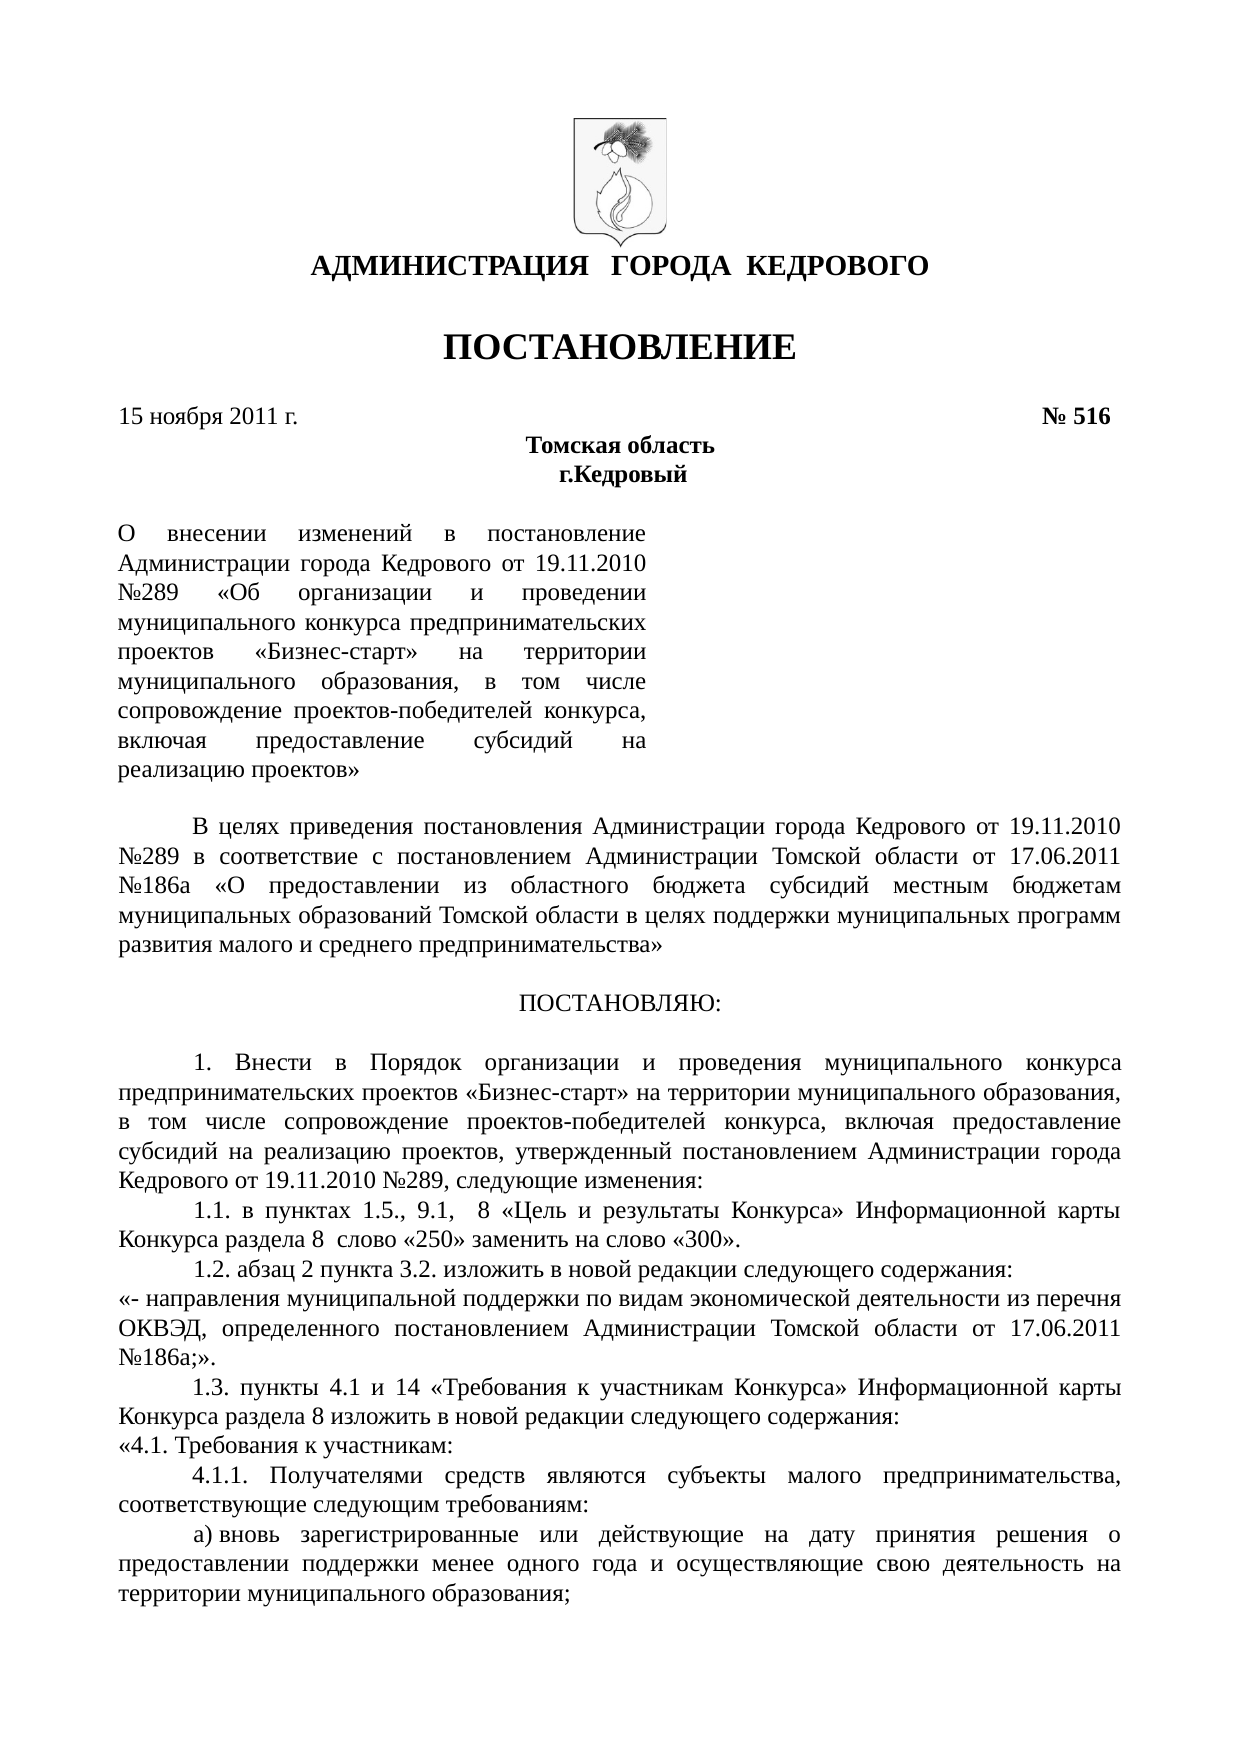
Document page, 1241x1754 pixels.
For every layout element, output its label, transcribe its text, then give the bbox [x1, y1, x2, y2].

text 1. Внести в Порядок организации и проведения муниципального конкурса предпринимательских проектов «Бизнес-старт» на территории муниципального образования, в том числе сопровождение проектов-победителей конкурса, включая предоставление субсидий на реализацию проектов, утвержденный постановлением Администрации города Кедрового от 19.11.2010 №289, следующие изменения: [118, 1047, 1122, 1194]
text 1.1. в пунктах 1.5., 9.1, 8 «Цель и результаты Конкурса» Информационной карты Конкурса раздела 8 слово «250» заменить на слово «300». [118, 1194, 1122, 1253]
text г.Кедровый [118, 459, 1122, 488]
text «- направления муниципальной поддержки по видам экономической деятельности из перечня ОКВЭД, определенного постановлением Администрации Томской области от 17.06.2011 №186а;». [118, 1283, 1122, 1371]
text АДМИНИСТРАЦИЯ ГОРОДА КЕДРОВОГО [118, 248, 1122, 282]
text «4.1. Требования к участникам: [118, 1430, 1122, 1460]
text 4.1.1. Получателями средств являются субъекты малого предпринимательства, соответствующие следующим требованиям: [118, 1460, 1122, 1519]
text 15 ноября 2011 г. № 516 [118, 401, 1122, 430]
text а) вновь зарегистрированные или действующие на дату принятия решения о предоставлении поддержки менее одного года и осуществляющие свою деятельность на территории муниципального образования; [118, 1519, 1122, 1607]
text ПОСТАНОВЛЯЮ: [118, 988, 1122, 1018]
text Томская область [118, 430, 1122, 459]
text ПОСТАНОВЛЕНИЕ [118, 325, 1122, 368]
text В целях приведения постановления Администрации города Кедрового от 19.11.2010 №289 в соответствие с постановлением Администрации Томской области от 17.06.2011 №186а «О предоставлении из областного бюджета субсидий местным бюджетам муниципальных образований Томской области в целях поддержки муниципальных программ развития малого и среднего предпринимательства» [118, 811, 1122, 959]
text 1.2. абзац 2 пункта 3.2. изложить в новой редакции следующего содержания: [118, 1253, 1122, 1283]
text 1.3. пункты 4.1 и 14 «Требования к участникам Конкурса» Информационной карты Конкурса раздела 8 изложить в новой редакции следующего содержания: [118, 1371, 1122, 1430]
text О внесении изменений в постановление Администрации города Кедрового от 19.11.2010 №289 «Об организации и проведении муниципального конкурса предпринимательских проектов «Бизнес-старт» на территории муниципального образования, в том числе сопровождение проектов-победителей конкурса, включая предоставление субсидий на реализацию проектов» [117, 518, 646, 783]
